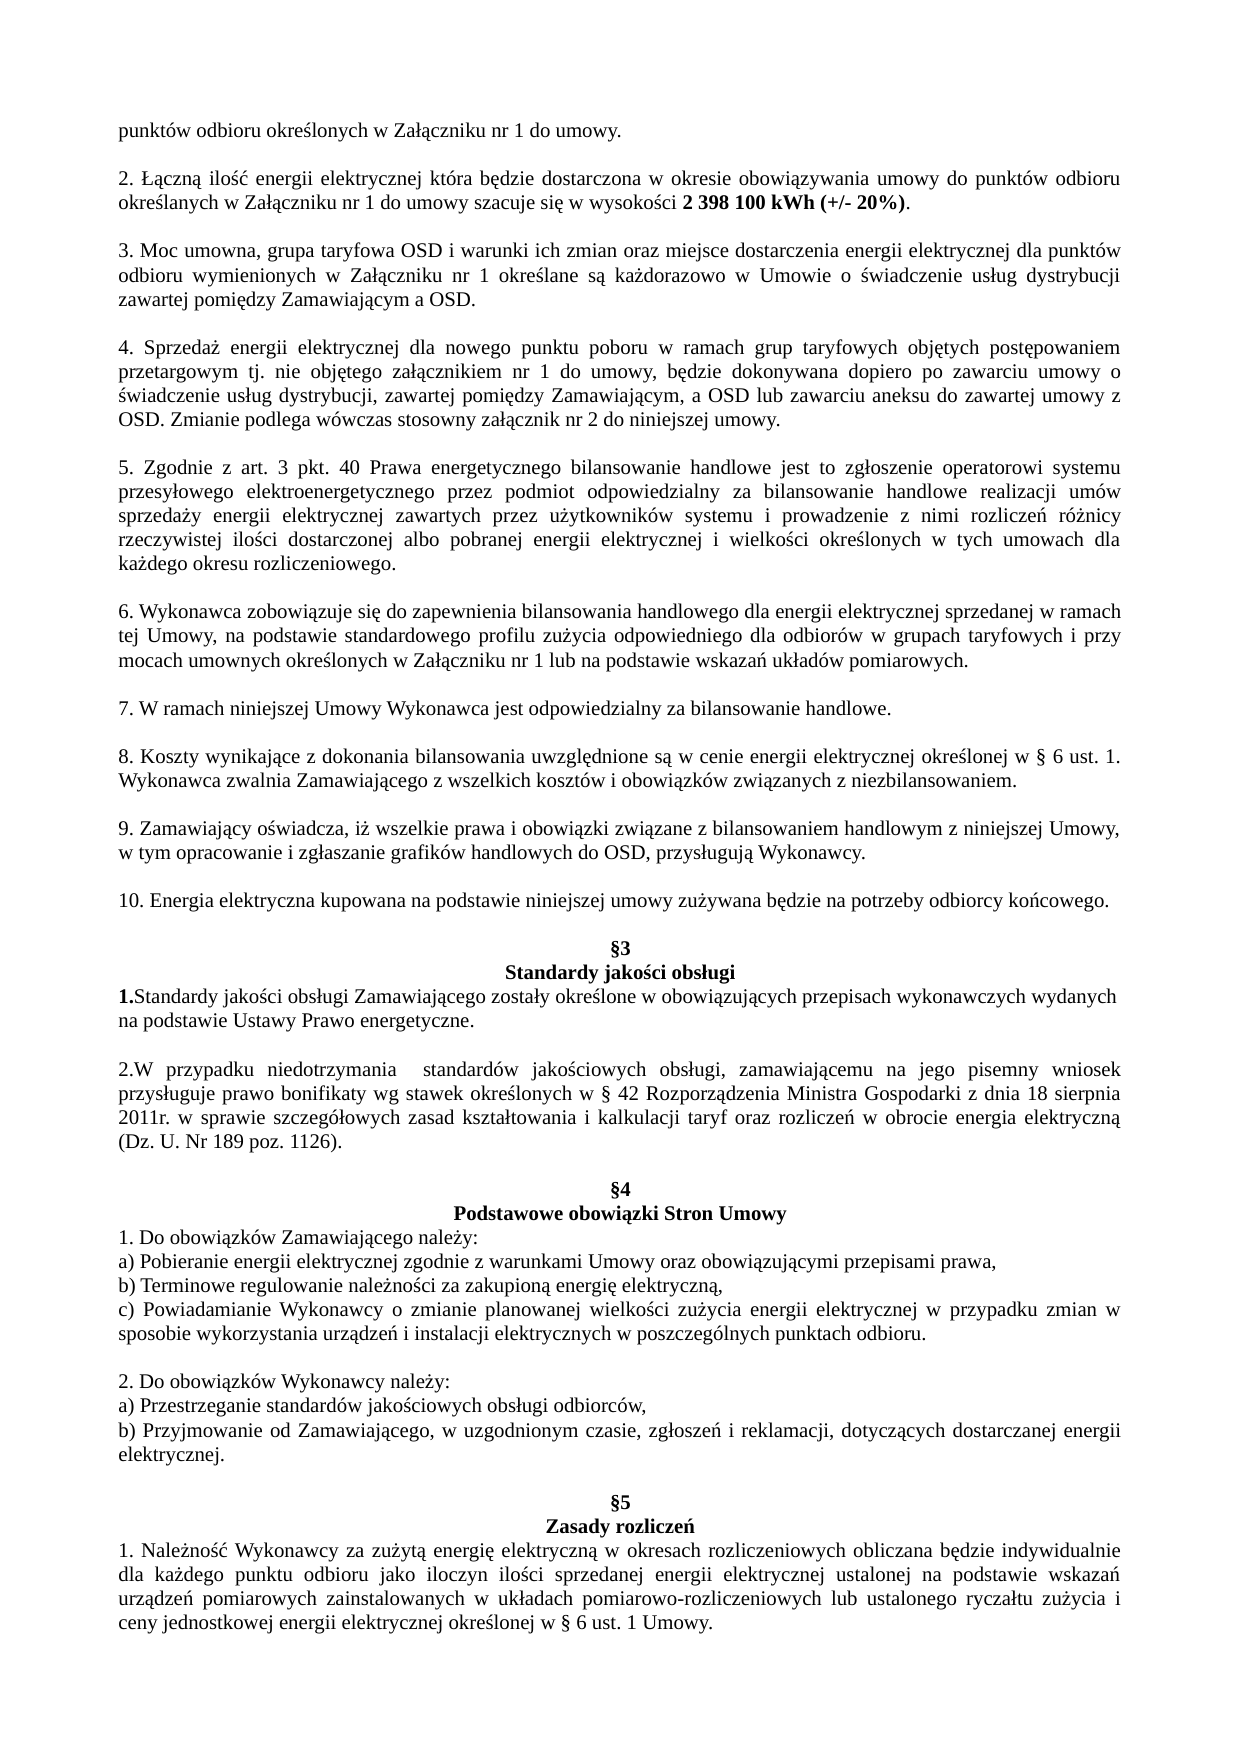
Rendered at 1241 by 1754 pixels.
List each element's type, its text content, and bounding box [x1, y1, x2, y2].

text 7. W ramach niniejszej Umowy Wykonawca jest odpowiedzialny za bilansowanie handlowe. [118, 696, 1122, 720]
text Standardy jakości obsługi [118, 960, 1122, 984]
text a) Przestrzeganie standardów jakościowych obsługi odbiorców, [118, 1393, 1122, 1417]
text 3. Moc umowna, grupa taryfowa OSD i warunki ich zmian oraz miejsce dostarczenia energii elektrycznej dla punktów odbioru wymienionych w Załączniku nr 1 określane są każdorazowo w Umowie o świadczenie usług dystrybucji zawartej pomiędzy Zamawiającym a OSD. [118, 238, 1122, 311]
text 2. Do obowiązków Wykonawcy należy: [118, 1369, 1122, 1393]
text 6. Wykonawca zobowiązuje się do zapewnienia bilansowania handlowego dla energii elektrycznej sprzedanej w ramach tej Umowy, na podstawie standardowego profilu zużycia odpowiedniego dla odbiorów w grupach taryfowych i przy mocach umownych określonych w Załączniku nr 1 lub na podstawie wskazań układów pomiarowych. [118, 599, 1122, 672]
text §5 [118, 1490, 1122, 1514]
text b) Terminowe regulowanie należności za zakupioną energię elektryczną, [118, 1273, 1122, 1297]
text 10. Energia elektryczna kupowana na podstawie niniejszej umowy zużywana będzie na potrzeby odbiorcy końcowego. [118, 888, 1122, 912]
text Zasady rozliczeń [118, 1514, 1122, 1538]
text 4. Sprzedaż energii elektrycznej dla nowego punktu poboru w ramach grup taryfowych objętych postępowaniem przetargowym tj. nie objętego załącznikiem nr 1 do umowy, będzie dokonywana dopiero po zawarciu umowy o świadczenie usług dystrybucji, zawartej pomiędzy Zamawiającym, a OSD lub zawarciu aneksu do zawartej umowy z OSD. Zmianie podlega wówczas stosowny załącznik nr 2 do niniejszej umowy. [118, 335, 1122, 431]
text §4 [118, 1177, 1122, 1201]
text b) Przyjmowanie od Zamawiającego, w uzgodnionym czasie, zgłoszeń i reklamacji, dotyczących dostarczanej energii elektrycznej. [118, 1417, 1122, 1466]
text punktów odbioru określonych w Załączniku nr 1 do umowy. [118, 118, 1122, 142]
text a) Pobieranie energii elektrycznej zgodnie z warunkami Umowy oraz obowiązującymi przepisami prawa, [118, 1249, 1122, 1273]
text §3 [118, 936, 1122, 960]
text 1. Do obowiązków Zamawiającego należy: [118, 1225, 1122, 1249]
text 2.W przypadku niedotrzymania standardów jakościowych obsługi, zamawiającemu na jego pisemny wniosek przysługuje prawo bonifikaty wg stawek określonych w § 42 Rozporządzenia Ministra Gospodarki z dnia 18 sierpnia 2011r. w sprawie szczegółowych zasad kształtowania i kalkulacji taryf oraz rozliczeń w obrocie energia elektryczną (Dz. U. Nr 189 poz. 1126). [118, 1057, 1122, 1153]
text 1.Standardy jakości obsługi Zamawiającego zostały określone w obowiązujących przepisach wykonawczych wydanych na podstawie Ustawy Prawo energetyczne. [118, 984, 1122, 1032]
text 8. Koszty wynikające z dokonania bilansowania uwzględnione są w cenie energii elektrycznej określonej w § 6 ust. 1. Wykonawca zwalnia Zamawiającego z wszelkich kosztów i obowiązków związanych z niezbilansowaniem. [118, 744, 1122, 792]
text c) Powiadamianie Wykonawcy o zmianie planowanej wielkości zużycia energii elektrycznej w przypadku zmian w sposobie wykorzystania urządzeń i instalacji elektrycznych w poszczególnych punktach odbioru. [118, 1297, 1122, 1345]
text 1. Należność Wykonawcy za zużytą energię elektryczną w okresach rozliczeniowych obliczana będzie indywidualnie dla każdego punktu odbioru jako iloczyn ilości sprzedanej energii elektrycznej ustalonej na podstawie wskazań urządzeń pomiarowych zainstalowanych w układach pomiarowo-rozliczeniowych lub ustalonego ryczałtu zużycia i ceny jednostkowej energii elektrycznej określonej w § 6 ust. 1 Umowy. [118, 1538, 1122, 1634]
text 5. Zgodnie z art. 3 pkt. 40 Prawa energetycznego bilansowanie handlowe jest to zgłoszenie operatorowi systemu przesyłowego elektroenergetycznego przez podmiot odpowiedzialny za bilansowanie handlowe realizacji umów sprzedaży energii elektrycznej zawartych przez użytkowników systemu i prowadzenie z nimi rozliczeń różnicy rzeczywistej ilości dostarczonej albo pobranej energii elektrycznej i wielkości określonych w tych umowach dla każdego okresu rozliczeniowego. [118, 455, 1122, 575]
text 9. Zamawiający oświadcza, iż wszelkie prawa i obowiązki związane z bilansowaniem handlowym z niniejszej Umowy, w tym opracowanie i zgłaszanie grafików handlowych do OSD, przysługują Wykonawcy. [118, 816, 1122, 864]
text Podstawowe obowiązki Stron Umowy [118, 1201, 1122, 1225]
text 2. Łączną ilość energii elektrycznej która będzie dostarczona w okresie obowiązywania umowy do punktów odbioru określanych w Załączniku nr 1 do umowy szacuje się w wysokości 2 398 100 kWh (+/- 20%). [118, 166, 1122, 214]
